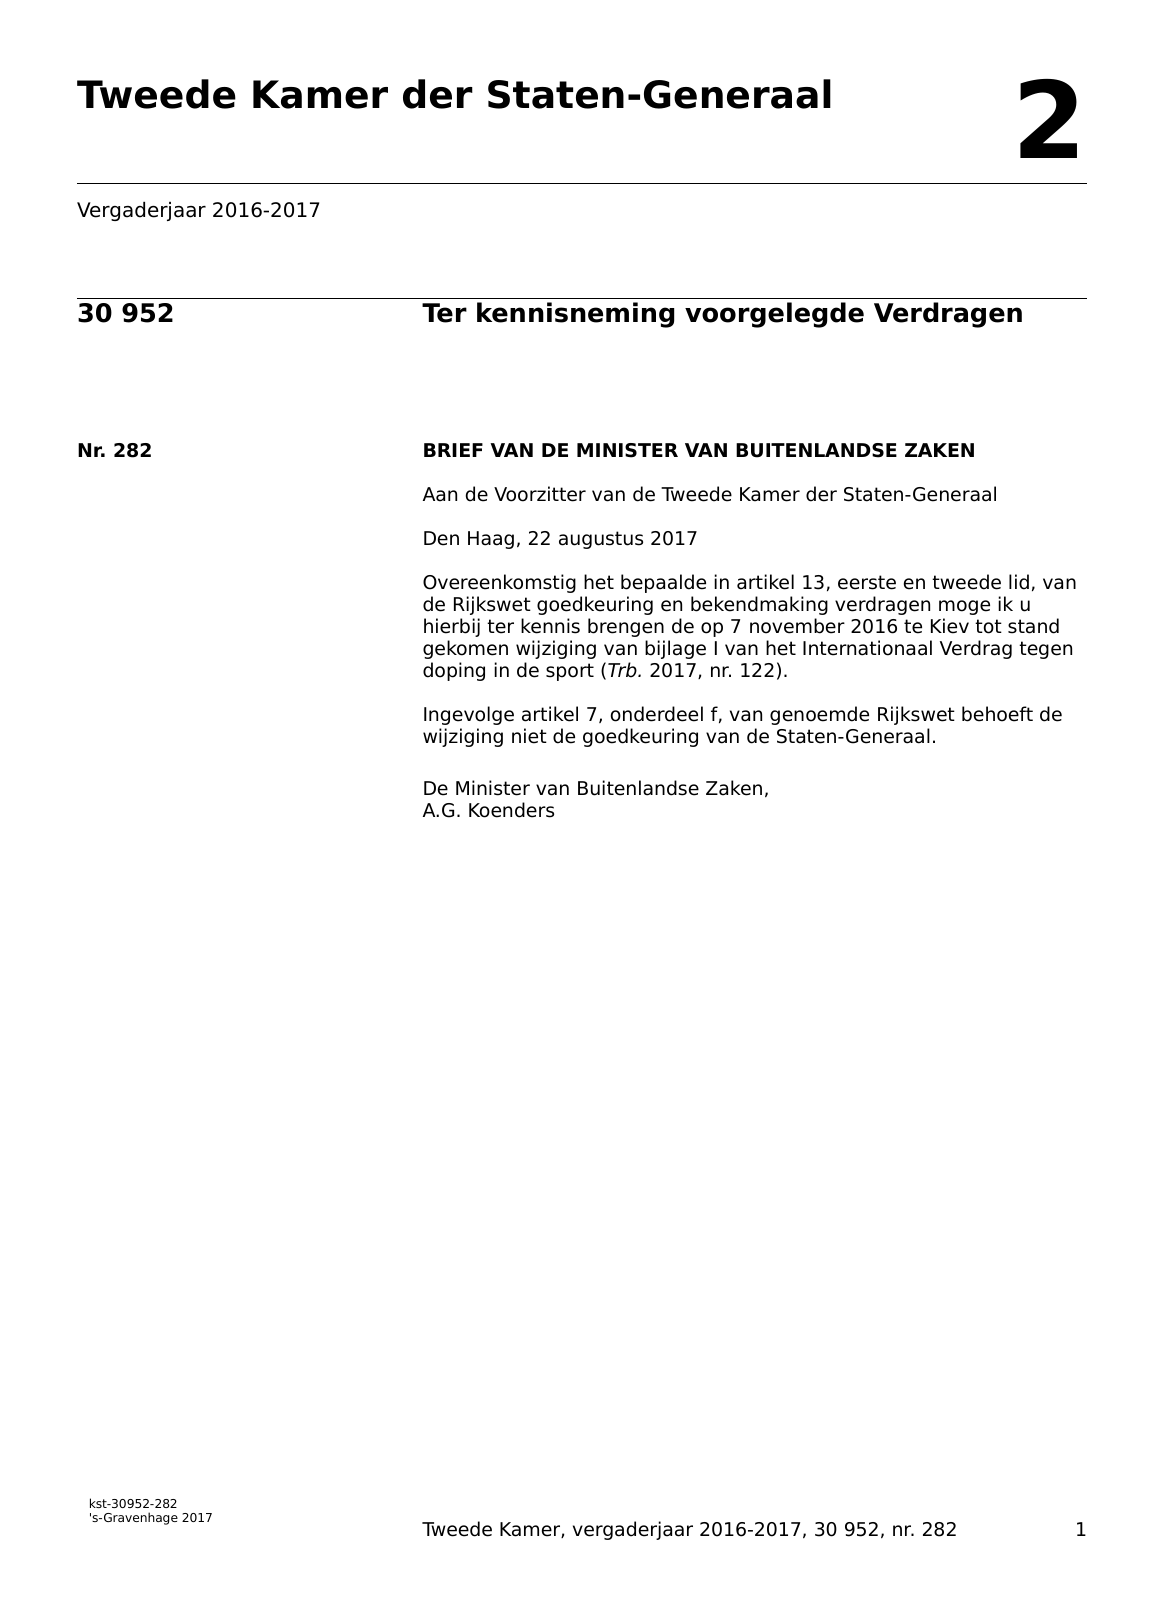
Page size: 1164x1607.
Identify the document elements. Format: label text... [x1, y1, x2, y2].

subtitle Nr. 282 BRIEF VAN DE MINISTER VAN BUITENLANDSE ZAKEN [77, 440, 1087, 462]
text De Minister van Buitenlandse Zaken, A.G. Koenders [422, 778, 1087, 822]
table_cell Vergaderjaar 2016-2017 [77, 184, 1087, 298]
text Aan de Voorzitter van de Tweede Kamer der Staten-Generaal [422, 484, 1087, 506]
table_header Tweede Kamer der Staten-Generaal [77, 59, 886, 183]
text 's-Gravenhage 2017 [88, 1511, 323, 1525]
table_header 2 [886, 59, 1087, 183]
text Den Haag, 22 augustus 2017 [422, 528, 1087, 550]
text Ingevolge artikel 7, onderdeel f, van genoemde Rijkswet behoeft de wijziging niet de goedkeuring van de Staten-Generaal. [422, 704, 1087, 748]
text kst-30952-282 [88, 1497, 323, 1511]
text Overeenkomstig het bepaalde in artikel 13, eerste en tweede lid, van de Rijkswet goedkeuring en bekendmaking verdragen moge ik u hierbij ter kennis brengen de op 7 november 2016 te Kiev tot stand gekomen wijziging van bijlage I van het Internationaal Verdrag tegen doping in de sport (Trb. 2017, nr. 122). [422, 572, 1087, 682]
subtitle 30 952 Ter kennisneming voorgelegde Verdragen [77, 299, 1087, 329]
